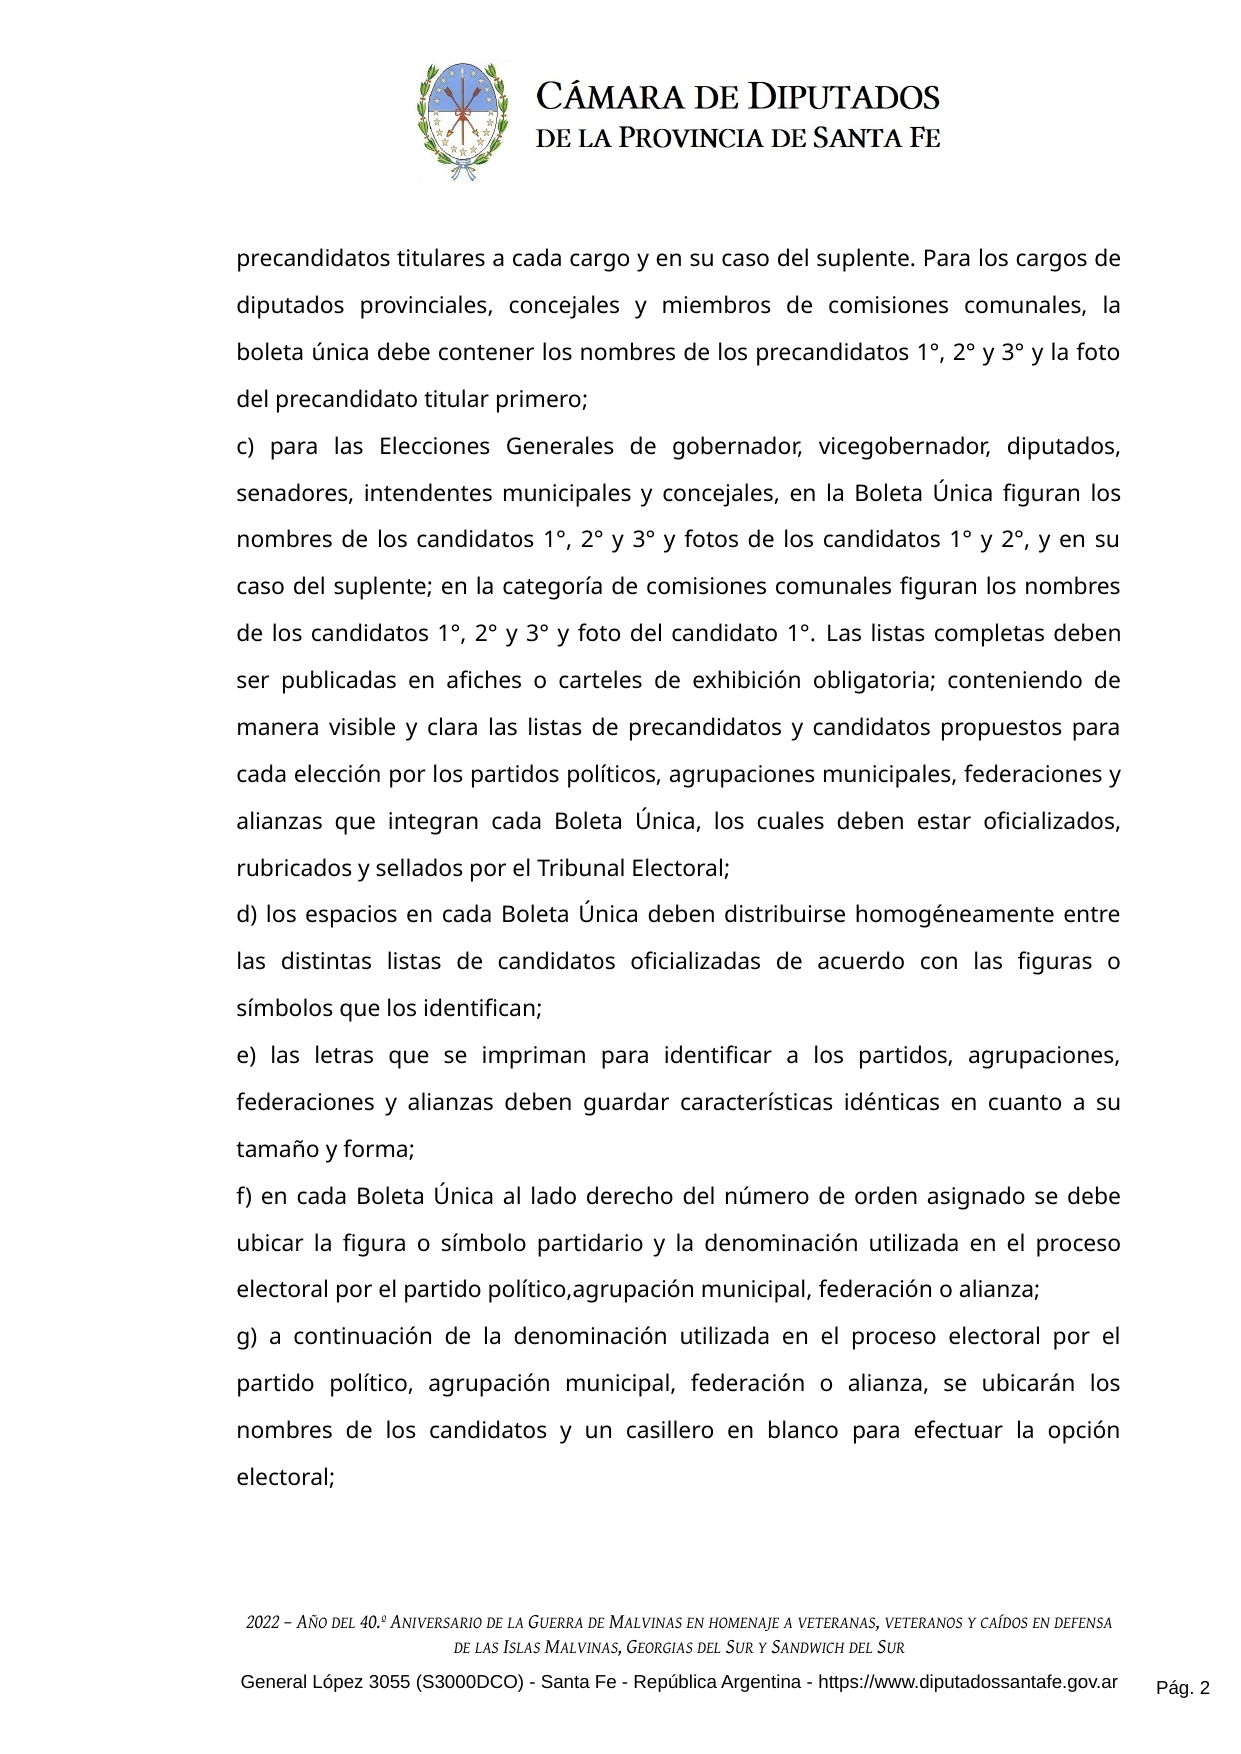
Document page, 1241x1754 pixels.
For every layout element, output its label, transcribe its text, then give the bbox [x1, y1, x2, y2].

text e) las letras que se impriman para identificar a los partidos, agrupaciones, federaciones y alianzas deben guardar características idénticas en cuanto a su tamaño y forma; [236, 1039, 1122, 1164]
text precandidatos titulares a cada cargo y en su caso del suplente. Para los cargos de diputados provinciales, concejales y miembros de comisiones comunales, la boleta única debe contener los nombres de los precandidatos 1°, 2° y 3° y la foto del precandidato titular primero; [236, 242, 1122, 414]
text c) para las Elecciones Generales de gobernador, vicegobernador, diputados, senadores, intendentes municipales y concejales, en la Boleta Única figuran los nombres de los candidatos 1°, 2° y 3° y fotos de los candidatos 1° y 2°, y en su caso del suplente; en la categoría de comisiones comunales figuran los nombres de los candidatos 1°, 2° y 3° y foto del candidato 1°. Las listas completas deben ser publicadas en afiches o carteles de exhibición obligatoria; conteniendo de manera visible y clara las listas de precandidatos y candidatos propuestos para cada elección por los partidos políticos, agrupaciones municipales, federaciones y alianzas que integran cada Boleta Única, los cuales deben estar oficializados, rubricados y sellados por el Tribunal Electoral; [236, 430, 1122, 883]
text d) los espacios en cada Boleta Única deben distribuirse homogéneamente entre las distintas listas de candidatos oficializadas de acuerdo con las figuras o símbolos que los identifican; [236, 898, 1122, 1023]
text f) en cada Boleta Única al lado derecho del número de orden asignado se debe ubicar la figura o símbolo partidario y la denominación utilizada en el proceso electoral por el partido político,agrupación municipal, federación o alianza; [236, 1180, 1122, 1305]
picture [413, 59, 945, 183]
text g) a continuación de la denominación utilizada en el proceso electoral por el partido político, agrupación municipal, federación o alianza, se ubicarán los nombres de los candidatos y un casillero en blanco para efectuar la opción electoral; [236, 1320, 1122, 1492]
